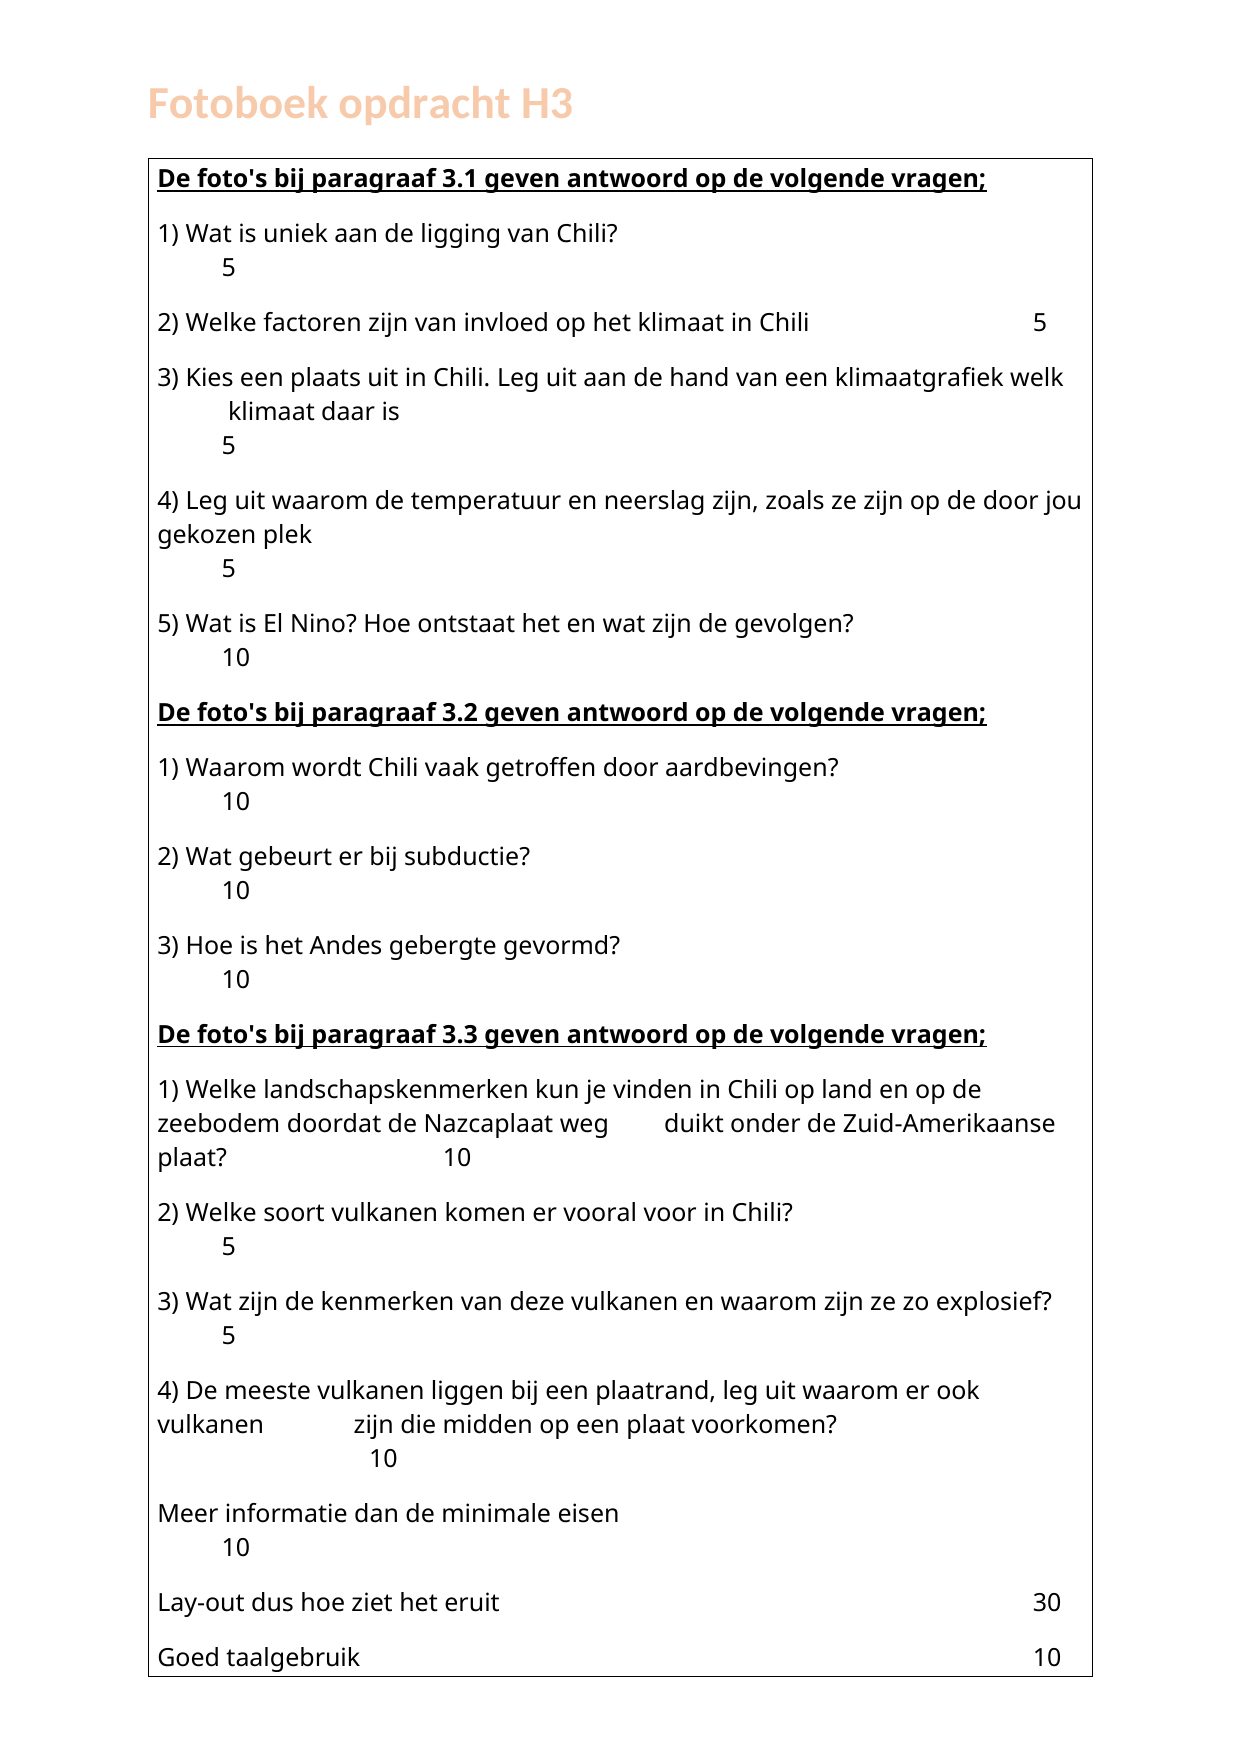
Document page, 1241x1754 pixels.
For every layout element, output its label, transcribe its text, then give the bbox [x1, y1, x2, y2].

text 1) Wat is uniek aan de ligging van Chili? 5 [149, 213, 1092, 284]
text 3) Hoe is het Andes gebergte gevormd? 10 [149, 924, 1092, 996]
text Goed taalgebruik 10 [149, 1636, 1092, 1676]
text 2) Welke factoren zijn van invloed op het klimaat in Chili 5 [149, 302, 1092, 339]
text 1) Waarom wordt Chili vaak getroffen door aardbevingen? 10 [149, 747, 1092, 818]
text 3) Wat zijn de kenmerken van deze vulkanen en waarom zijn ze zo explosief? 5 [149, 1280, 1092, 1352]
text De foto's bij paragraaf 3.2 geven antwoord op de volgende vragen; [149, 692, 1092, 729]
text 2) Welke soort vulkanen komen er vooral voor in Chili? 5 [149, 1191, 1092, 1263]
text 5) Wat is El Nino? Hoe ontstaat het en wat zijn de gevolgen? 10 [149, 603, 1092, 674]
text De foto's bij paragraaf 3.1 geven antwoord op de volgende vragen; [149, 159, 1092, 195]
text Lay-out dus hoe ziet het eruit 30 [149, 1581, 1092, 1618]
text Meer informatie dan de minimale eisen 10 [149, 1492, 1092, 1564]
text 2) Wat gebeurt er bij subductie? 10 [149, 836, 1092, 907]
text 3) Kies een plaats uit in Chili. Leg uit aan de hand van een klimaatgrafiek welk klimaat daar is 5 [149, 357, 1092, 462]
text 1) Welke landschapskenmerken kun je vinden in Chili op land en op de zeebodem doordat de Nazcaplaat weg duikt onder de Zuid-Amerikaanse plaat? 10 [149, 1068, 1092, 1174]
text 4) Leg uit waarom de temperatuur en neerslag zijn, zoals ze zijn op de door jou gekozen plek 5 [149, 480, 1092, 585]
text De foto's bij paragraaf 3.3 geven antwoord op de volgende vragen; [149, 1013, 1092, 1051]
text 4) De meeste vulkanen liggen bij een plaatrand, leg uit waarom er ook vulkanen zijn die midden op een plaat voorkomen? 10 [149, 1369, 1092, 1475]
